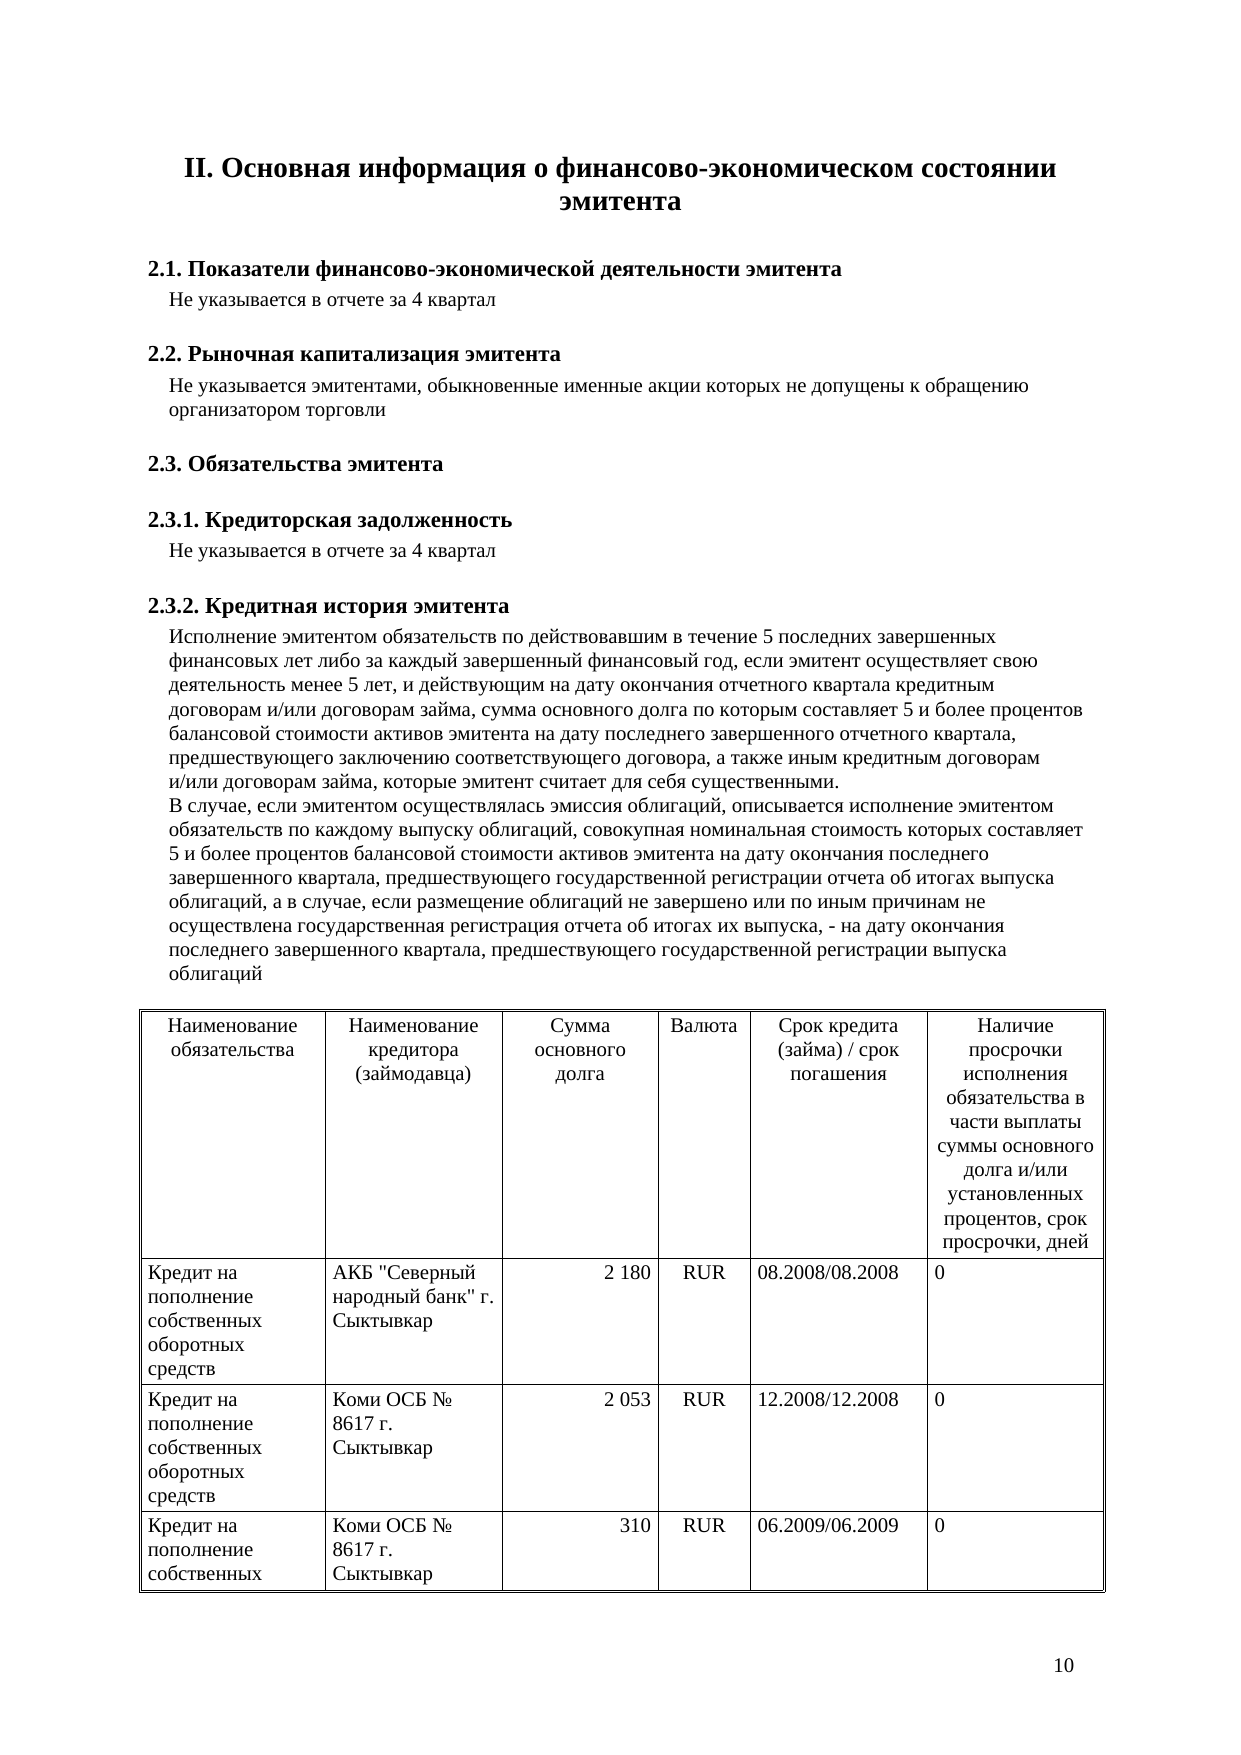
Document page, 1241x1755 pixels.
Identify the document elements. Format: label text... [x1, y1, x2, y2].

table_cell Коми ОСБ № 8617 г. Сыктывкар [326, 1512, 502, 1589]
table_cell 06.2009/06.2009 [751, 1512, 927, 1589]
table_cell 310 [503, 1512, 658, 1589]
subtitle 2.1. Показатели финансово-экономической деятельности эмитента [148, 254, 1093, 281]
table_cell RUR [659, 1512, 750, 1589]
subtitle II. Основная информация о финансово-экономическом состоянии эмитента [148, 150, 1093, 217]
table_cell 08.2008/08.2008 [751, 1259, 927, 1384]
table_cell 2 180 [503, 1259, 658, 1384]
table_cell 0 [928, 1512, 1103, 1589]
table_header Валюта [659, 1012, 750, 1258]
text Не указывается эмитентами, обыкновенные именные акции которых не допущены к обращению организатором торговли [168, 373, 1093, 421]
table_header Наименование кредитора (займодавца) [326, 1012, 502, 1258]
table_cell Коми ОСБ № 8617 г. Сыктывкар [326, 1385, 502, 1511]
table_header Наличие просрочки исполнения обязательства в части выплаты суммы основного долга и/или установленных процентов, срок просрочки, дней [928, 1012, 1103, 1258]
table_cell Кредит на пополнение собственных оборотных средств [142, 1259, 325, 1384]
subtitle 2.2. Рыночная капитализация эмитента [148, 340, 1093, 367]
table_cell Кредит на пополнение собственных оборотных средств [142, 1385, 325, 1511]
table_cell 0 [928, 1259, 1103, 1384]
subtitle 2.3.2. Кредитная история эмитента [148, 592, 1093, 618]
text Не указывается в отчете за 4 квартал [168, 287, 1093, 311]
table_cell 2 053 [503, 1385, 658, 1511]
table_cell RUR [659, 1385, 750, 1511]
table_cell 12.2008/12.2008 [751, 1385, 927, 1511]
subtitle 2.3. Обязательства эмитента [148, 450, 1093, 477]
table_header Наименование обязательства [142, 1012, 325, 1258]
table_cell Кредит на пополнение собственных [142, 1512, 325, 1589]
table_cell АКБ "Северный народный банк" г. Сыктывкар [326, 1259, 502, 1384]
table_cell RUR [659, 1259, 750, 1384]
text Не указывается в отчете за 4 квартал [168, 538, 1093, 562]
text Исполнение эмитентом обязательств по действовавшим в течение 5 последних завершенных финансовых лет либо за каждый завершенный финансовый год, если эмитент осуществляет свою деятельность менее 5 лет, и действующим на дату окончания отчетного квартала кредитным договорам и/или договорам займа, сумма основного долга по которым составляет 5 и более процентов балансовой стоимости активов эмитента на дату последнего завершенного отчетного квартала, предшествующего заключению соответствующего договора, а также иным кредитным договорам и/или договорам займа, которые эмитент считает для себя существенными. В случае, если эмитентом осуществлялась эмиссия облигаций, описывается исполнение эмитентом обязательств по каждому выпуску облигаций, совокупная номинальная стоимость которых составляет 5 и более процентов балансовой стоимости активов эмитента на дату окончания последнего завершенного квартала, предшествующего государственной регистрации отчета об итогах выпуска облигаций, а в случае, если размещение облигаций не завершено или по иным причинам не осуществлена государственная регистрация отчета об итогах их выпуска, - на дату окончания последнего завершенного квартала, предшествующего государственной регистрации выпуска облигаций [168, 624, 1093, 985]
subtitle 2.3.1. Кредиторская задолженность [148, 506, 1093, 532]
table_header Сумма основного долга [503, 1012, 658, 1258]
table_header Срок кредита (займа) / срок погашения [751, 1012, 927, 1258]
table_cell 0 [928, 1385, 1103, 1511]
